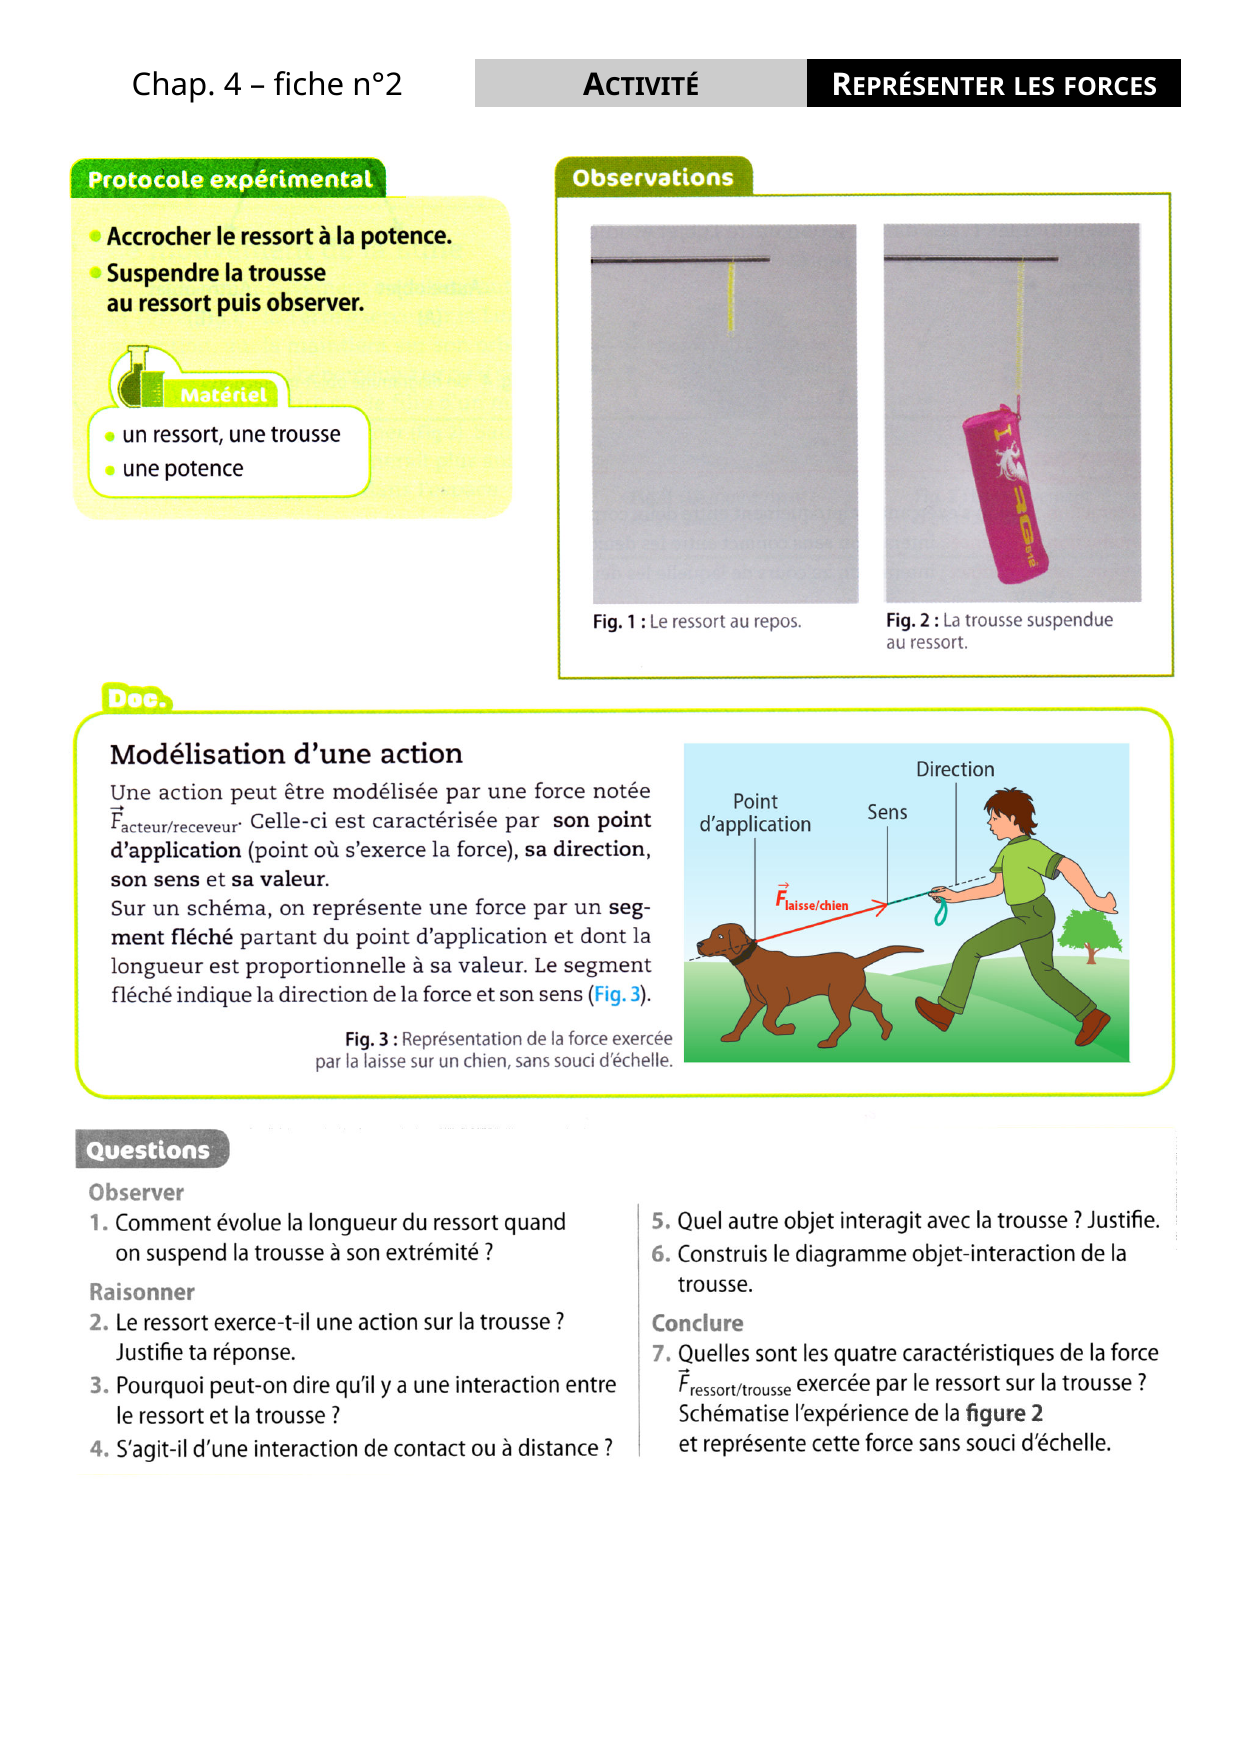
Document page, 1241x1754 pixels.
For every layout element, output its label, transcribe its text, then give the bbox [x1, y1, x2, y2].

table_header Représenter les forces [807, 59, 1181, 107]
table_header Activité [475, 59, 807, 107]
picture [59, 147, 1182, 1479]
table_header Chap. 4 – fiche n°2 [59, 59, 475, 107]
